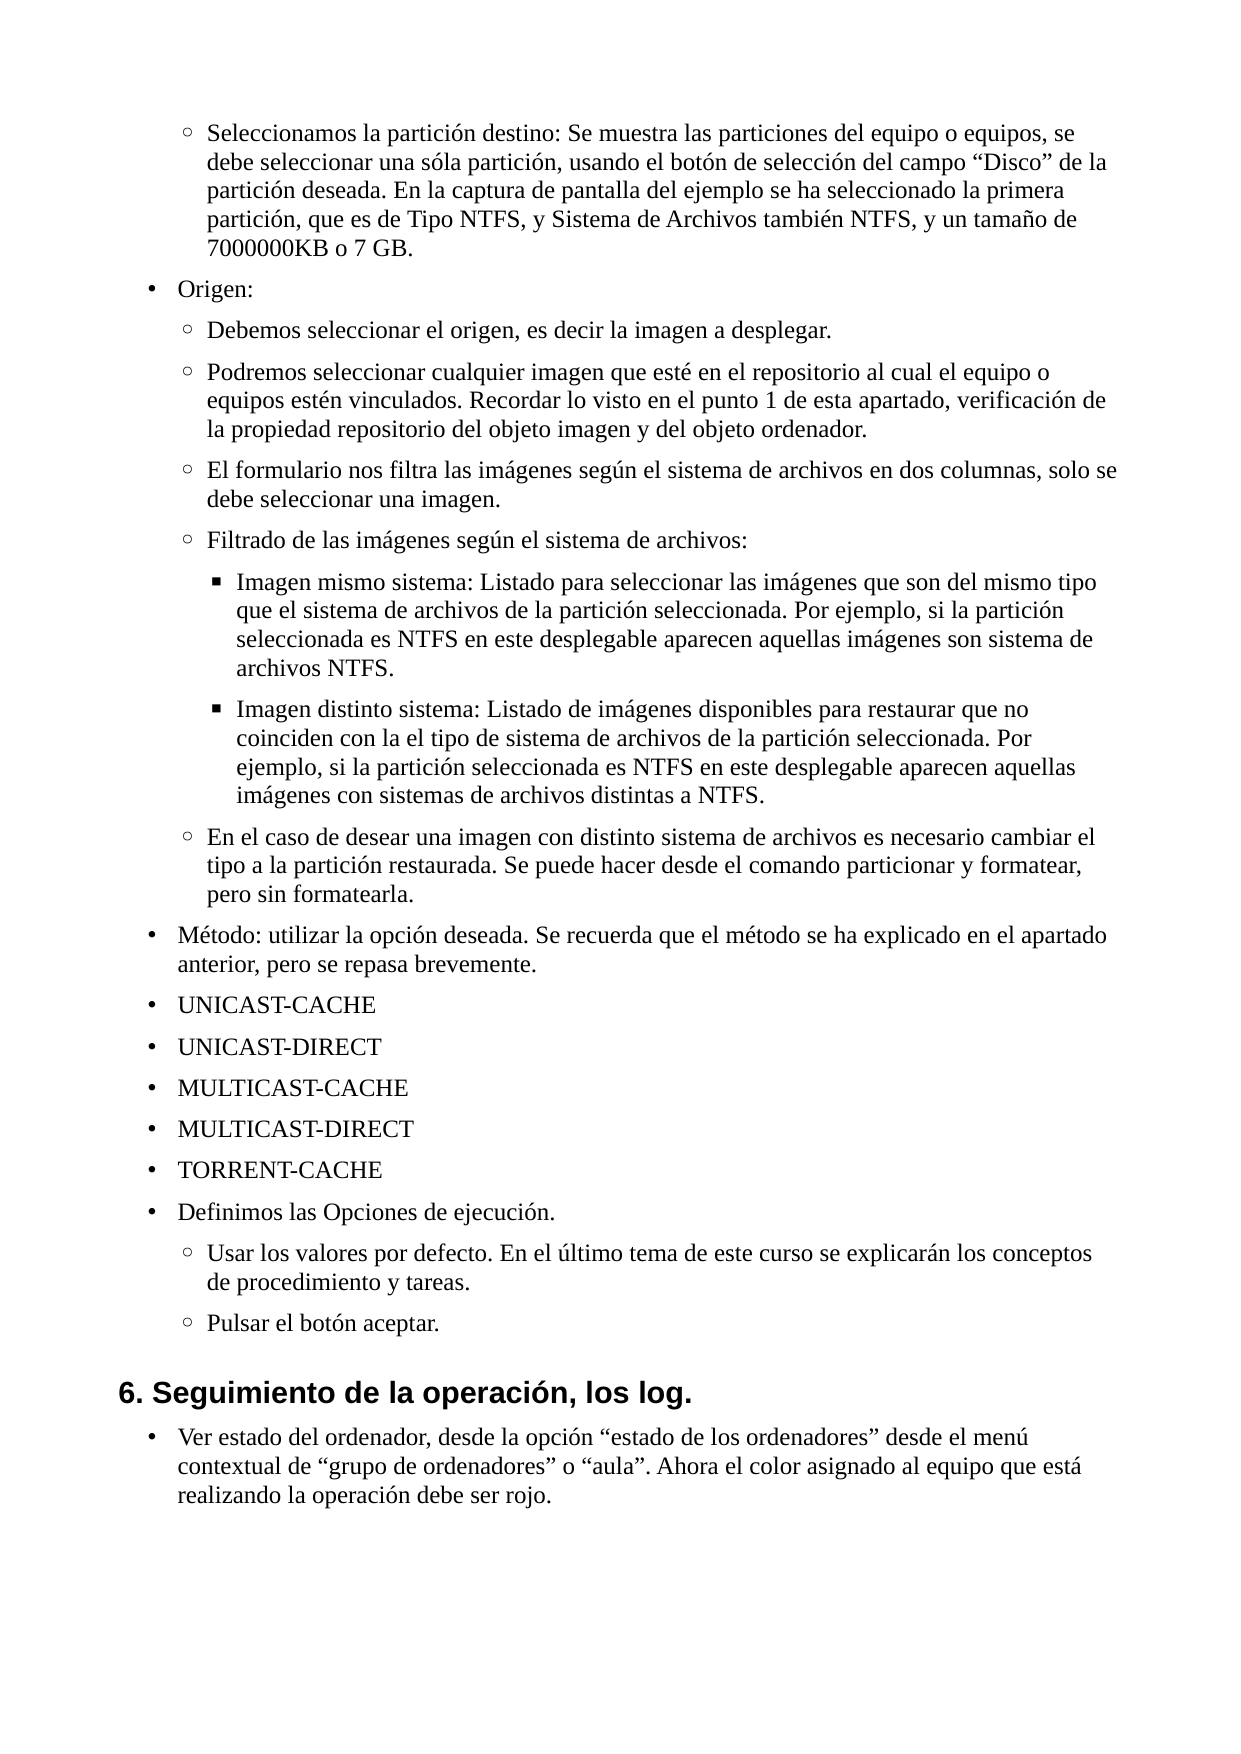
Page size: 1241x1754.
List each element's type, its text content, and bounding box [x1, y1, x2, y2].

list Podremos seleccionar cualquier imagen que esté en el repositorio al cual el equipo o equipos estén vinculados. Recordar lo visto en el punto 1 de esta apartado, verificación de la propiedad repositorio del objeto imagen y del objeto ordenador. [177, 357, 1122, 443]
list Debemos seleccionar el origen, es decir la imagen a desplegar. [177, 316, 1122, 344]
list Pulsar el botón aceptar. [177, 1308, 1122, 1337]
list Origen: [148, 274, 1122, 303]
list Definimos las Opciones de ejecución. [148, 1197, 1122, 1226]
list Seleccionamos la partición destino: Se muestra las particiones del equipo o equipos, se debe seleccionar una sóla partición, usando el botón de selección del campo “Disco” de la partición deseada. En la captura de pantalla del ejemplo se ha seleccionado la primera partición, que es de Tipo NTFS, y Sistema de Archivos también NTFS, y un tamaño de 7000000KB o 7 GB. [177, 118, 1122, 262]
list MULTICAST-CACHE [148, 1073, 1122, 1102]
list El formulario nos filtra las imágenes según el sistema de archivos en dos columnas, solo se debe seleccionar una imagen. [177, 456, 1122, 513]
list Filtrado de las imágenes según el sistema de archivos: [177, 526, 1122, 554]
list TORRENT-CACHE [148, 1156, 1122, 1184]
list MULTICAST-DIRECT [148, 1114, 1122, 1143]
list Imagen mismo sistema: Listado para seleccionar las imágenes que son del mismo tipo que el sistema de archivos de la partición seleccionada. Por ejemplo, si la partición seleccionada es NTFS en este desplegable aparecen aquellas imágenes son sistema de archivos NTFS. [207, 567, 1122, 682]
list Imagen distinto sistema: Listado de imágenes disponibles para restaurar que no coinciden con la el tipo de sistema de archivos de la partición seleccionada. Por ejemplo, si la partición seleccionada es NTFS en este desplegable aparecen aquellas imágenes con sistemas de archivos distintas a NTFS. [207, 694, 1122, 809]
list Usar los valores por defecto. En el último tema de este curso se explicarán los conceptos de procedimiento y tareas. [177, 1238, 1122, 1296]
list Ver estado del ordenador, desde la opción “estado de los ordenadores” desde el menú contextual de “grupo de ordenadores” o “aula”. Ahora el color asignado al equipo que está realizando la operación debe ser rojo. [148, 1422, 1122, 1508]
list Método: utilizar la opción deseada. Se recuerda que el método se ha explicado en el apartado anterior, pero se repasa brevemente. [148, 921, 1122, 978]
subtitle 6. Seguimiento de la operación, los log. [118, 1374, 1122, 1410]
list UNICAST-CACHE [148, 991, 1122, 1019]
list En el caso de desear una imagen con distinto sistema de archivos es necesario cambiar el tipo a la partición restaurada. Se puede hacer desde el comando particionar y formatear, pero sin formatearla. [177, 822, 1122, 908]
list UNICAST-DIRECT [148, 1032, 1122, 1061]
